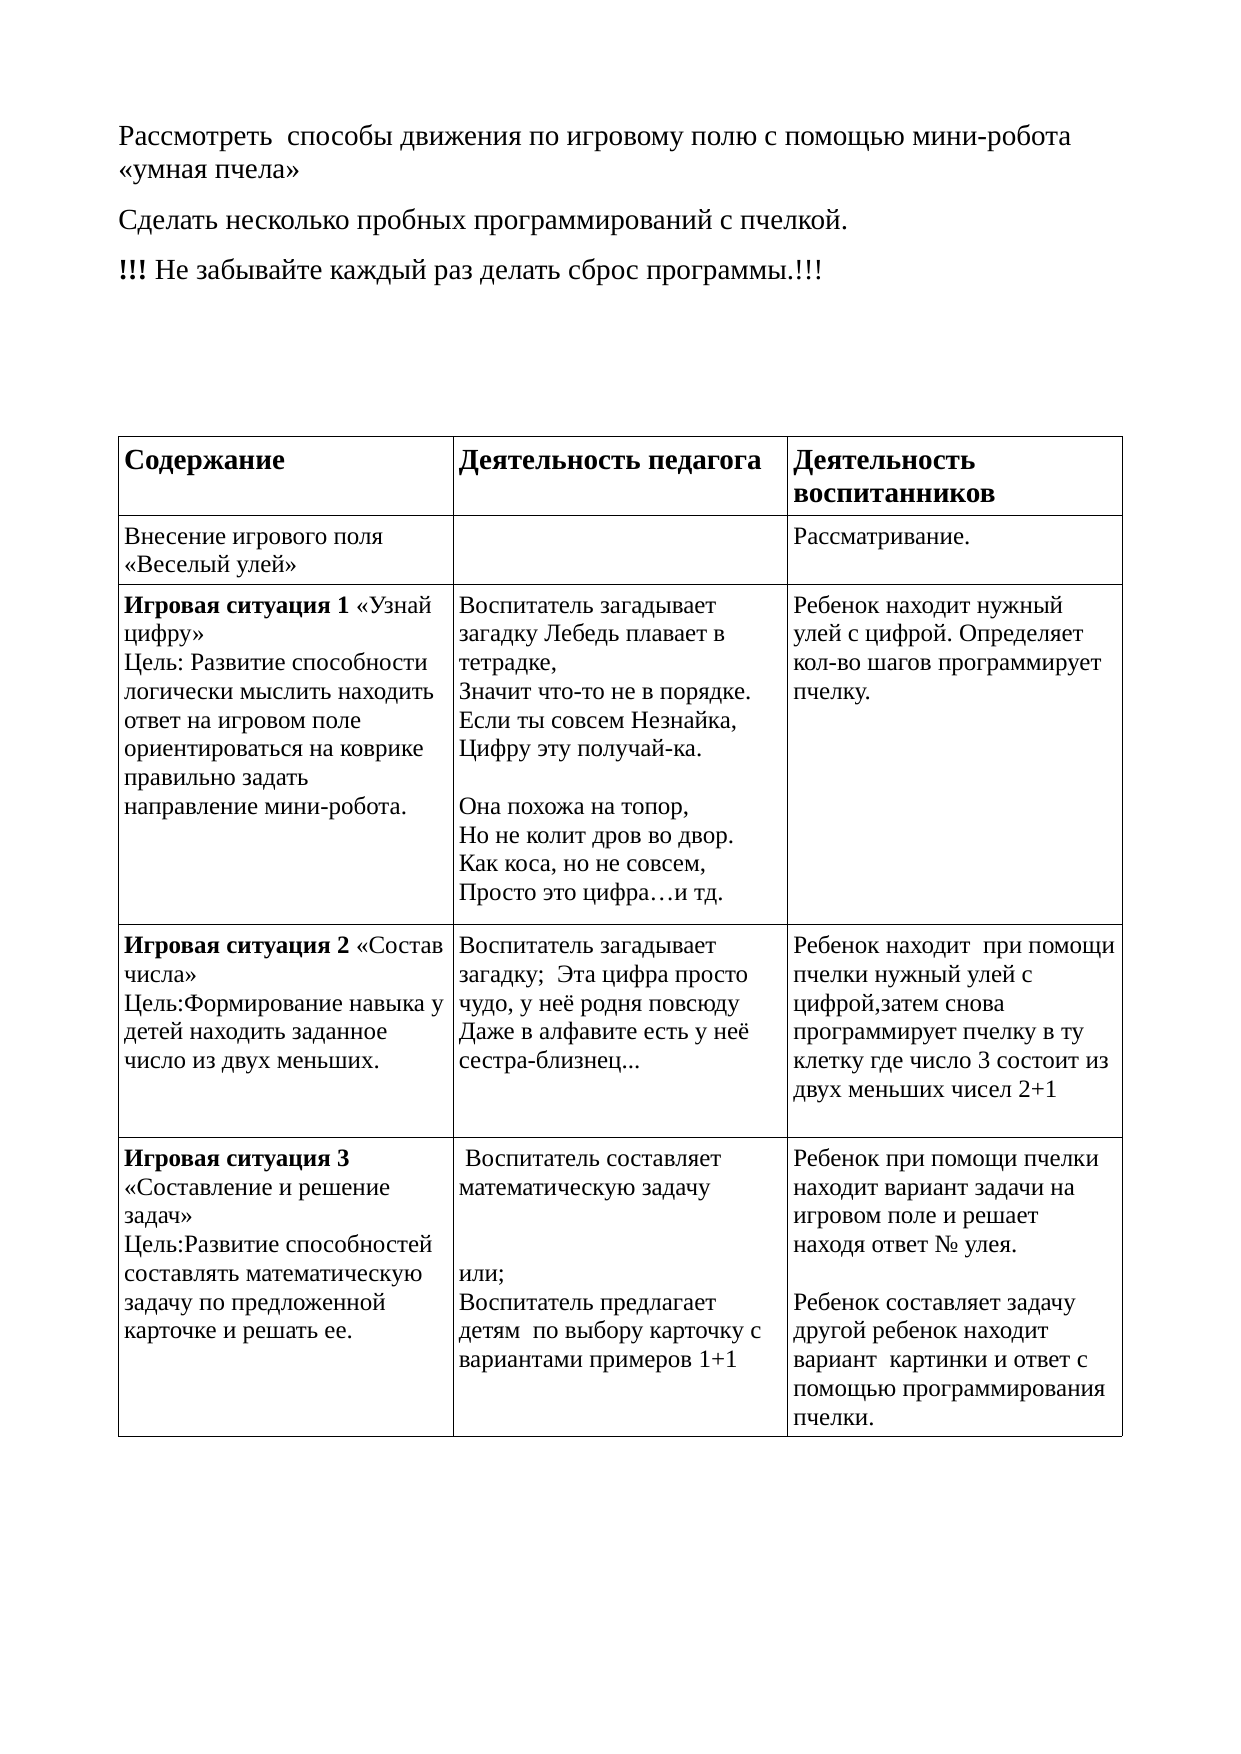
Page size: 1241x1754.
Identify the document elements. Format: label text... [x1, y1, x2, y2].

text Сделать несколько пробных программирований с пчелкой. [118, 202, 1122, 235]
table_header Деятельность педагога [454, 437, 787, 515]
table_header Содержание [119, 437, 453, 515]
table_cell Игровая ситуация 1 «Узнай цифру» Цель: Развитие способности логически мыслить находить ответ на игровом поле ориентироваться на коврике правильно задать направление мини-робота. [119, 585, 453, 924]
text Рассмотреть способы движения по игровому полю с помощью мини-робота «умная пчела» [118, 118, 1122, 185]
table_header Деятельность воспитанников [788, 437, 1122, 515]
table_cell Ребенок находит при помощи пчелки нужный улей с цифрой,затем снова программирует пчелку в ту клетку где число 3 состоит из двух меньших чисел 2+1 [788, 925, 1122, 1137]
table_cell [454, 516, 787, 584]
table_cell Воспитатель загадывает загадку Лебедь плавает в тетрадке, Значит что-то не в порядке. Если ты совсем Незнайка, Цифру эту получай-ка. Она похожа на топор, Но не колит дров во двор. Как коса, но не совсем, Просто это цифра…и тд. [454, 585, 787, 924]
table_cell Рассматривание. [788, 516, 1122, 584]
table_cell Воспитатель загадывает загадку; Эта цифра просто чудо, у неё родня повсюду Даже в алфавите есть у неё сестра-близнец... [454, 925, 787, 1137]
table_cell Ребенок при помощи пчелки находит вариант задачи на игровом поле и решает находя ответ № улея. Ребенок составляет задачу другой ребенок находит вариант картинки и ответ с помощью программирования пчелки. [788, 1138, 1122, 1436]
table_cell Игровая ситуация 3 «Составление и решение задач» Цель:Развитие способностей составлять математическую задачу по предложенной карточке и решать ее. [119, 1138, 453, 1436]
table_cell Игровая ситуация 2 «Состав числа» Цель:Формирование навыка у детей находить заданное число из двух меньших. [119, 925, 453, 1137]
table_cell Воспитатель составляет математическую задачу или; Воспитатель предлагает детям по выбору карточку с вариантами примеров 1+1 [454, 1138, 787, 1436]
table_cell Внесение игрового поля «Веселый улей» [119, 516, 453, 584]
table_cell Ребенок находит нужный улей с цифрой. Определяет кол-во шагов программирует пчелку. [788, 585, 1122, 924]
text !!! Не забывайте каждый раз делать сброс программы.!!! [118, 252, 1122, 286]
